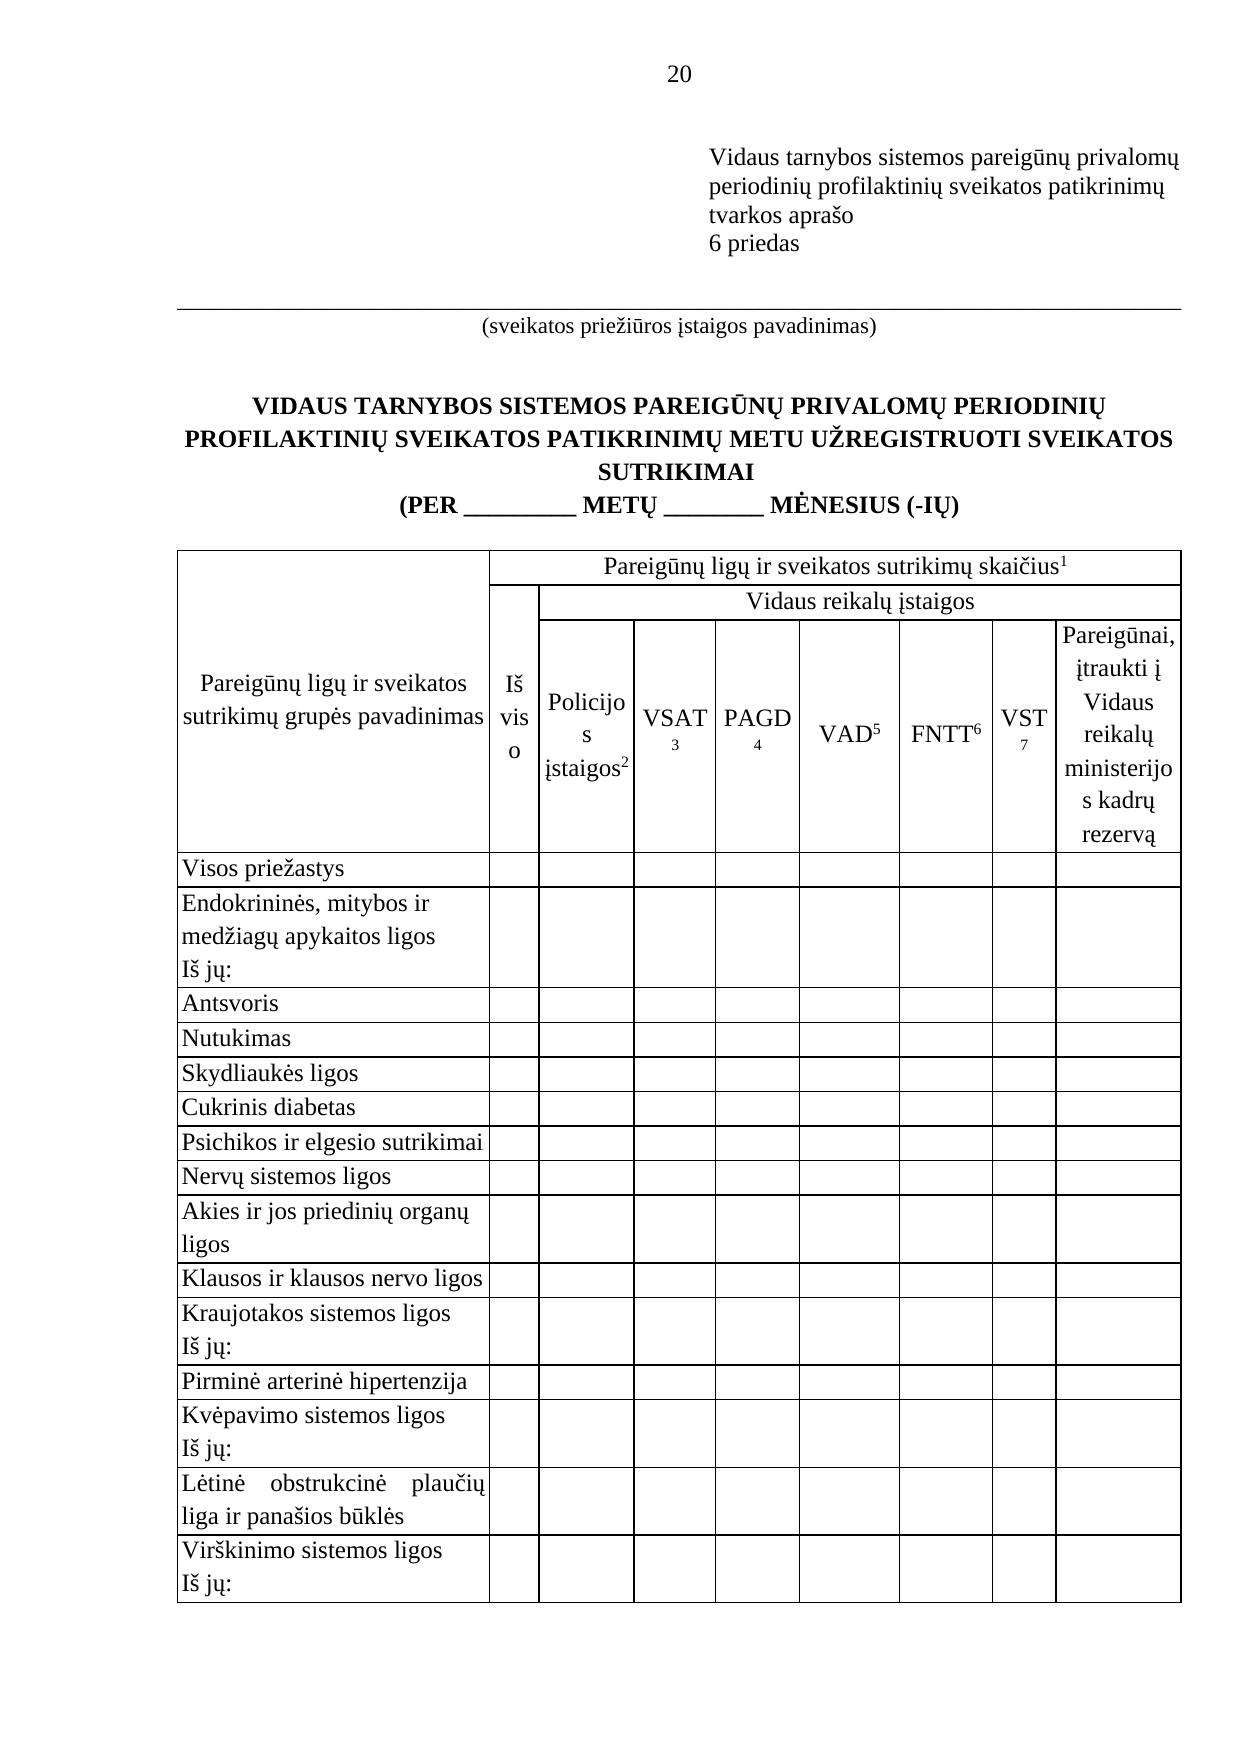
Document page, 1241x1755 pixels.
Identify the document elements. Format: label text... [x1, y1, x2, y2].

table_cell [490, 1468, 538, 1534]
table_cell [490, 1127, 538, 1160]
table_cell [993, 1092, 1055, 1125]
table_cell [993, 1536, 1055, 1602]
table_cell Nutukimas [178, 1023, 489, 1056]
table_cell [716, 1536, 799, 1602]
table_cell [900, 1400, 992, 1466]
table_cell [800, 988, 899, 1021]
table_cell [900, 1058, 992, 1091]
table_cell [635, 1058, 715, 1091]
table_cell [540, 1264, 633, 1297]
table_cell Endokrininės, mitybos ir medžiagų apykaitos ligos Iš jų: [178, 888, 489, 987]
table_cell [800, 1023, 899, 1056]
table_cell [1057, 1536, 1180, 1602]
table_cell [490, 853, 538, 886]
table_cell Akies ir jos priedinių organų ligos [178, 1196, 489, 1262]
table_cell Visos priežastys [178, 853, 489, 886]
table_cell [716, 1058, 799, 1091]
table_cell [490, 1298, 538, 1364]
table_cell VAD5 [800, 621, 899, 852]
table_cell [900, 1536, 992, 1602]
table_cell [900, 1127, 992, 1160]
table_cell [900, 888, 992, 987]
table_cell [1057, 1196, 1180, 1262]
table_cell [716, 853, 799, 886]
table_cell [1057, 1161, 1180, 1194]
table_cell [800, 853, 899, 886]
table_cell Cukrinis diabetas [178, 1092, 489, 1125]
table_cell [716, 1023, 799, 1056]
text VIDAUS TARNYBOS SISTEMOS PAREIGŪNŲ PRIVALOMŲ PERIODINIŲ PROFILAKTINIŲ SVEIKATOS PATIKRINIMŲ METU UŽREGISTRUOTI SVEIKATOS SUTRIKIMAI [177, 391, 1181, 486]
table_cell [635, 1366, 715, 1399]
table_cell [993, 853, 1055, 886]
table_cell [490, 1161, 538, 1194]
table_cell [490, 1400, 538, 1466]
table_cell [540, 1092, 633, 1125]
table_cell [900, 1092, 992, 1125]
table_cell [490, 1196, 538, 1262]
table_cell [540, 1127, 633, 1160]
table_cell [635, 988, 715, 1021]
table_cell [900, 1196, 992, 1262]
table_cell Pareigūnai, įtraukti į Vidaus reikalų ministerijos kadrų rezervą [1057, 621, 1180, 852]
table_cell [1057, 1023, 1180, 1056]
table_cell Kvėpavimo sistemos ligos Iš jų: [178, 1400, 489, 1466]
table_cell [490, 1366, 538, 1399]
table_cell [540, 1023, 633, 1056]
table_cell Psichikos ir elgesio sutrikimai [178, 1127, 489, 1160]
text periodinių profilaktinių sveikatos patikrinimų [709, 171, 1181, 200]
table_cell [800, 1298, 899, 1364]
table_cell [993, 1196, 1055, 1262]
table_cell [993, 988, 1055, 1021]
table_cell VSAT3 [635, 621, 715, 852]
table_cell [993, 1264, 1055, 1297]
table_cell [993, 1400, 1055, 1466]
table_cell VST7 [993, 621, 1055, 852]
text Vidaus tarnybos sistemos pareigūnų privalomų [709, 142, 1181, 171]
table_cell [800, 1161, 899, 1194]
table_cell [1057, 1298, 1180, 1364]
table_cell [635, 853, 715, 886]
table_cell [716, 1127, 799, 1160]
table_cell [490, 1264, 538, 1297]
table_cell [993, 1366, 1055, 1399]
table_cell [800, 1092, 899, 1125]
table_cell [540, 988, 633, 1021]
text (PER _________ METŲ ________ MĖNESIUS (-IŲ) [177, 490, 1181, 519]
table_cell [1057, 1264, 1180, 1297]
table_cell [716, 988, 799, 1021]
table_cell [1057, 853, 1180, 886]
table_cell [490, 988, 538, 1021]
text tvarkos aprašo [709, 200, 1181, 228]
table_cell Vidaus reikalų įstaigos [540, 586, 1180, 619]
table_cell [900, 988, 992, 1021]
table_cell [635, 1468, 715, 1534]
table_cell [635, 1023, 715, 1056]
table_cell [993, 1161, 1055, 1194]
table_cell [540, 1196, 633, 1262]
table_cell [635, 1298, 715, 1364]
table_cell [800, 1264, 899, 1297]
table_cell [716, 1366, 799, 1399]
table_cell [635, 888, 715, 987]
table_cell [540, 1366, 633, 1399]
table_cell [900, 853, 992, 886]
table_cell [993, 1058, 1055, 1091]
table_cell [716, 1468, 799, 1534]
table_cell [716, 1196, 799, 1262]
table_cell [490, 1058, 538, 1091]
table_cell [635, 1196, 715, 1262]
table_cell [635, 1092, 715, 1125]
table_cell [800, 888, 899, 987]
table_cell [540, 1058, 633, 1091]
table_cell [540, 888, 633, 987]
table_cell [490, 1092, 538, 1125]
table_cell [800, 1468, 899, 1534]
table_cell FNTT6 [900, 621, 992, 852]
table_cell [635, 1127, 715, 1160]
table_cell Nervų sistemos ligos [178, 1161, 489, 1194]
text (sveikatos priežiūros įstaigos pavadinimas) [177, 312, 1181, 339]
table_cell [900, 1161, 992, 1194]
table_cell [900, 1468, 992, 1534]
table_cell PAGD4 [716, 621, 799, 852]
table_cell [540, 1298, 633, 1364]
table_cell [800, 1536, 899, 1602]
table_cell [800, 1127, 899, 1160]
table_header Pareigūnų ligų ir sveikatos sutrikimų grupės pavadinimas [178, 551, 489, 852]
table_cell [716, 1161, 799, 1194]
table_cell [900, 1366, 992, 1399]
table_cell Pirminė arterinė hipertenzija [178, 1366, 489, 1399]
table_cell [1057, 1127, 1180, 1160]
table_cell [1057, 888, 1180, 987]
table_cell [716, 1264, 799, 1297]
table_cell [1057, 1092, 1180, 1125]
table_cell [716, 888, 799, 987]
table_cell Antsvoris [178, 988, 489, 1021]
table_cell [900, 1298, 992, 1364]
table_cell Kraujotakos sistemos ligos Iš jų: [178, 1298, 489, 1364]
table_cell [900, 1264, 992, 1297]
text 6 priedas [709, 228, 1181, 257]
table_cell [540, 853, 633, 886]
table_cell [1057, 1468, 1180, 1534]
table_cell [635, 1400, 715, 1466]
table_cell [490, 1536, 538, 1602]
table_cell [540, 1161, 633, 1194]
table_cell [800, 1366, 899, 1399]
table_header Pareigūnų ligų ir sveikatos sutrikimų skaičius1 [490, 551, 1180, 584]
table_cell Lėtinė obstrukcinė plaučių liga ir panašios būklės [178, 1468, 489, 1534]
table_cell Iš viso [490, 586, 538, 852]
table_cell [716, 1092, 799, 1125]
table_cell [635, 1536, 715, 1602]
table_cell [993, 1298, 1055, 1364]
table_cell [490, 1023, 538, 1056]
table_cell Skydliaukės ligos [178, 1058, 489, 1091]
table_cell [1057, 1058, 1180, 1091]
table_cell [540, 1468, 633, 1534]
table_cell Policijos įstaigos2 [540, 621, 633, 852]
table_cell [1057, 988, 1180, 1021]
table_cell [716, 1298, 799, 1364]
table_cell [635, 1161, 715, 1194]
table_cell [635, 1264, 715, 1297]
table_cell [800, 1400, 899, 1466]
table_cell [490, 888, 538, 987]
table_cell [993, 1023, 1055, 1056]
table_cell Klausos ir klausos nervo ligos [178, 1264, 489, 1297]
table_cell [800, 1196, 899, 1262]
table_cell [540, 1400, 633, 1466]
table_cell [540, 1536, 633, 1602]
table_cell Virškinimo sistemos ligos Iš jų: [178, 1536, 489, 1602]
table_cell [716, 1400, 799, 1466]
table_cell [800, 1058, 899, 1091]
table_cell [993, 1468, 1055, 1534]
table_cell [993, 888, 1055, 987]
table_cell [900, 1023, 992, 1056]
table_cell [1057, 1400, 1180, 1466]
table_cell [1057, 1366, 1180, 1399]
table_cell [993, 1127, 1055, 1160]
